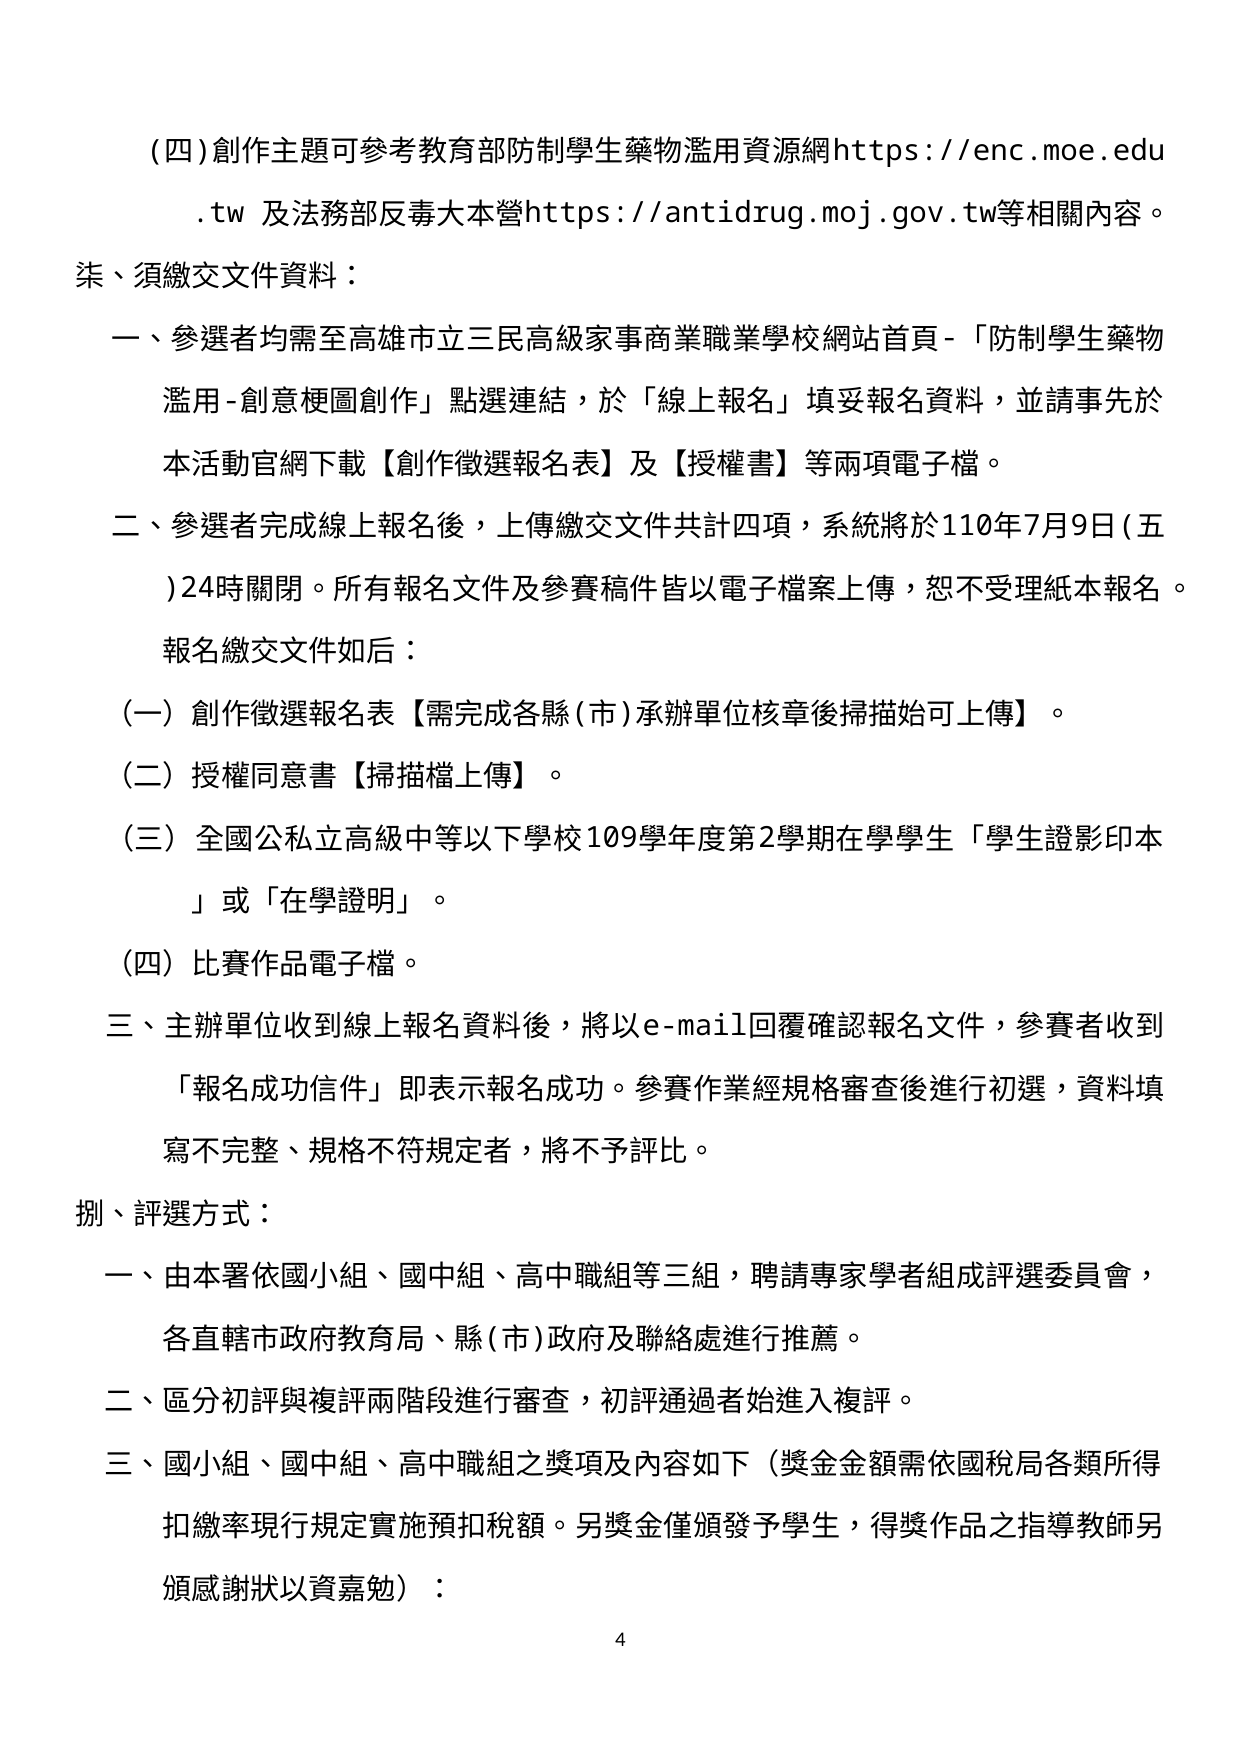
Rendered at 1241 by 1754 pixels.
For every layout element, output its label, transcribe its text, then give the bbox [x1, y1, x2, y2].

text (四)創作主題可參考教育部防制學生藥物濫用資源網https://enc.moe.edu.tw 及法務部反毒大本營https://antidrug.moj.gov.tw等相關內容。 [75, 107, 1165, 232]
text （一）創作徵選報名表【需完成各縣(市)承辦單位核章後掃描始可上傳】。 [75, 670, 1165, 732]
text 三、主辦單位收到線上報名資料後，將以e-mail回覆確認報名文件，參賽者收到「報名成功信件」即表示報名成功。參賽作業經規格審查後進行初選，資料填寫不完整、規格不符規定者，將不予評比。 [75, 982, 1165, 1170]
text （二）授權同意書【掃描檔上傳】。 [75, 732, 1165, 795]
text 一、參選者均需至高雄市立三民高級家事商業職業學校網站首頁-「防制學生藥物濫用-創意梗圖創作」點選連結，於「線上報名」填妥報名資料，並請事先於本活動官網下載【創作徵選報名表】及【授權書】等兩項電子檔。 [75, 295, 1165, 482]
text 捌、評選方式： [75, 1170, 1165, 1232]
text 柒、須繳交文件資料： [75, 232, 1165, 295]
text （四）比賽作品電子檔。 [75, 920, 1165, 982]
text 二、區分初評與複評兩階段進行審查，初評通過者始進入複評。 [75, 1357, 1165, 1420]
text 三、國小組、國中組、高中職組之獎項及內容如下（獎金金額需依國稅局各類所得扣繳率現行規定實施預扣稅額。另獎金僅頒發予學生，得獎作品之指導教師另頒感謝狀以資嘉勉）： [75, 1420, 1165, 1607]
text 二、參選者完成線上報名後，上傳繳交文件共計四項，系統將於110年7月9日(五)24時關閉。所有報名文件及參賽稿件皆以電子檔案上傳，恕不受理紙本報名。報名繳交文件如后： [75, 482, 1165, 670]
text （三）全國公私立高級中等以下學校109學年度第2學期在學學生「學生證影印本」或「在學證明」。 [75, 795, 1165, 920]
text 一、由本署依國小組、國中組、高中職組等三組，聘請專家學者組成評選委員會，各直轄市政府教育局、縣(市)政府及聯絡處進行推薦。 [75, 1232, 1165, 1357]
